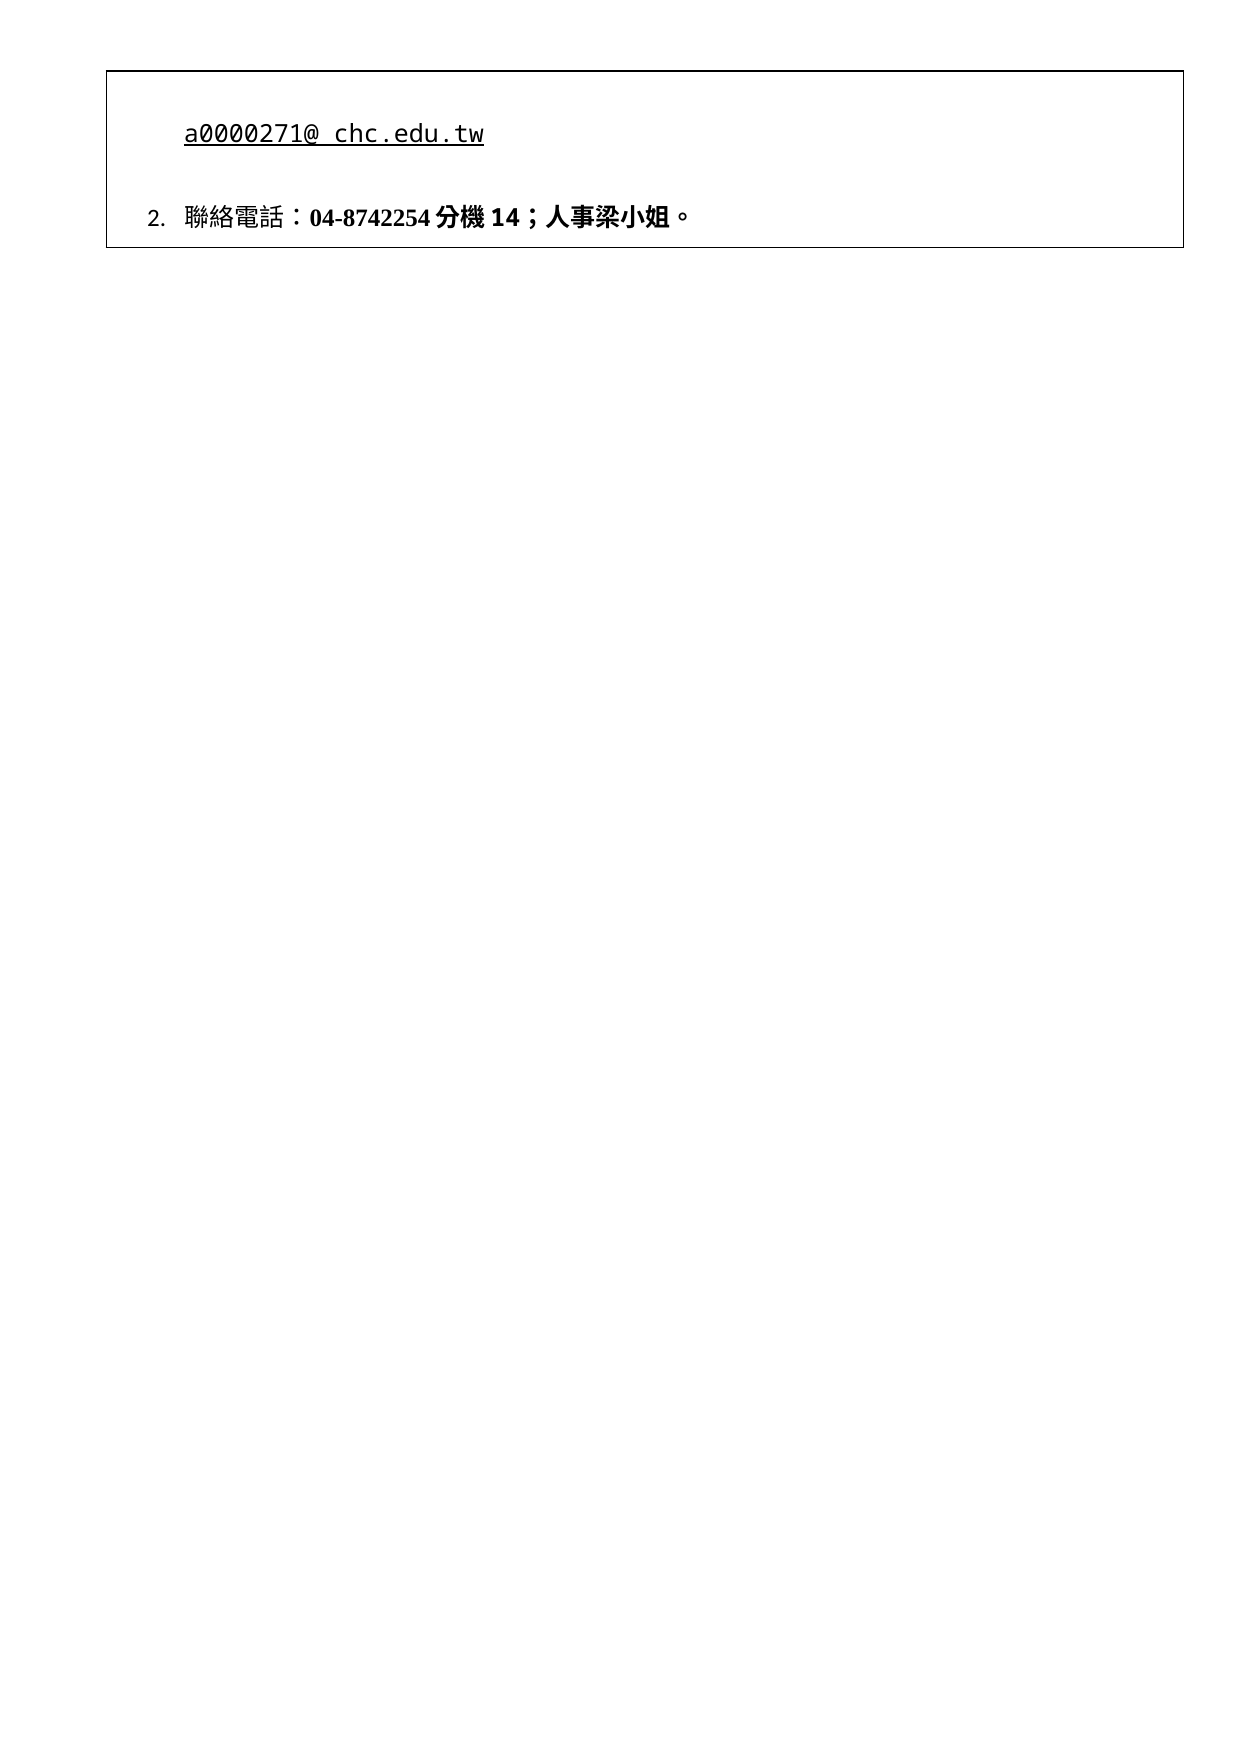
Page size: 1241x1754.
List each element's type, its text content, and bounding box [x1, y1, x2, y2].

table_cell a0000271@ chc.edu.tw 聯絡電話：04-8742254分機14；人事梁小姐。 [107, 72, 1183, 247]
